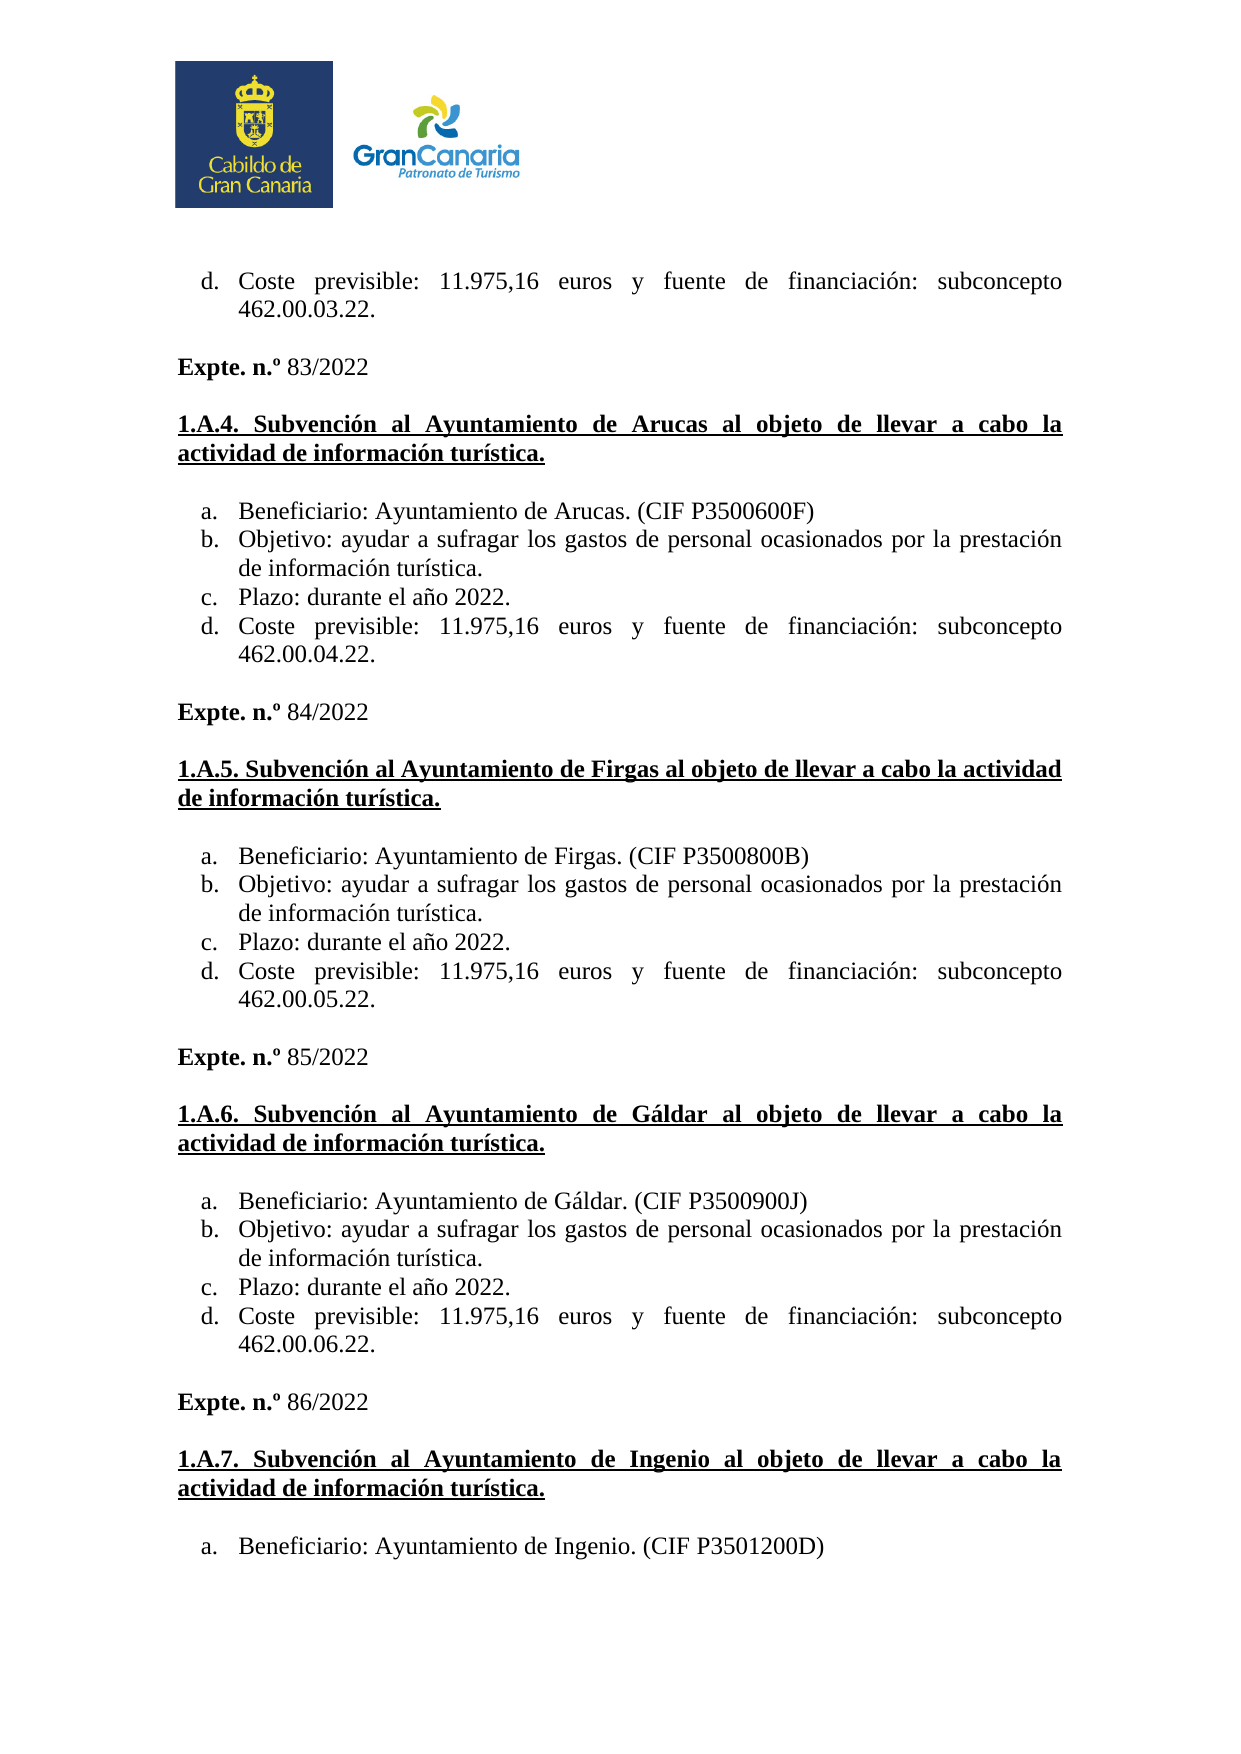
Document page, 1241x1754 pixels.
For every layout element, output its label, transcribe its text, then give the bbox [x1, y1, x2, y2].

list Beneficiario: Ayuntamiento de Firgas. (CIF P3500800B) [201, 841, 1063, 869]
list Coste previsible: 11.975,16 euros y fuente de financiación: subconcepto 462.00.03.22. [201, 266, 1063, 323]
list Beneficiario: Ayuntamiento de Gáldar. (CIF P3500900J) [201, 1186, 1063, 1214]
list Coste previsible: 11.975,16 euros y fuente de financiación: subconcepto 462.00.05.22. [201, 956, 1063, 1013]
text Expte. n.º 85/2022 [177, 1042, 1063, 1071]
list Objetivo: ayudar a sufragar los gastos de personal ocasionados por la prestación de información turística. [201, 1214, 1063, 1272]
list Plazo: durante el año 2022. [201, 1272, 1063, 1301]
list Plazo: durante el año 2022. [201, 582, 1063, 611]
list Objetivo: ayudar a sufragar los gastos de personal ocasionados por la prestación de información turística. [201, 869, 1063, 927]
text 1.A.7. Subvención al Ayuntamiento de Ingenio al objeto de llevar a cabo la actividad de información turística. [177, 1444, 1063, 1502]
text 1.A.6. Subvención al Ayuntamiento de Gáldar al objeto de llevar a cabo la [177, 1099, 1063, 1124]
list Plazo: durante el año 2022. [201, 927, 1063, 956]
text Expte. n.º 83/2022 [177, 352, 1063, 381]
list Beneficiario: Ayuntamiento de Ingenio. (CIF P3501200D) [201, 1531, 1063, 1559]
text actividad de información turística. [177, 435, 1063, 467]
list Objetivo: ayudar a sufragar los gastos de personal ocasionados por la prestación de información turística. [201, 524, 1063, 582]
text Expte. n.º 84/2022 [177, 697, 1063, 726]
text 1.A.5. Subvención al Ayuntamiento de Firgas al objeto de llevar a cabo la actividad de información turística. [177, 754, 1063, 812]
picture [175, 61, 548, 208]
list Coste previsible: 11.975,16 euros y fuente de financiación: subconcepto 462.00.06.22. [201, 1301, 1063, 1358]
list Coste previsible: 11.975,16 euros y fuente de financiación: subconcepto 462.00.04.22. [201, 611, 1063, 668]
text Expte. n.º 86/2022 [177, 1387, 1063, 1416]
list Beneficiario: Ayuntamiento de Arucas. (CIF P3500600F) [201, 496, 1063, 524]
text actividad de información turística. [177, 1125, 1063, 1157]
text 1.A.4. Subvención al Ayuntamiento de Arucas al objeto de llevar a cabo la [177, 409, 1063, 434]
